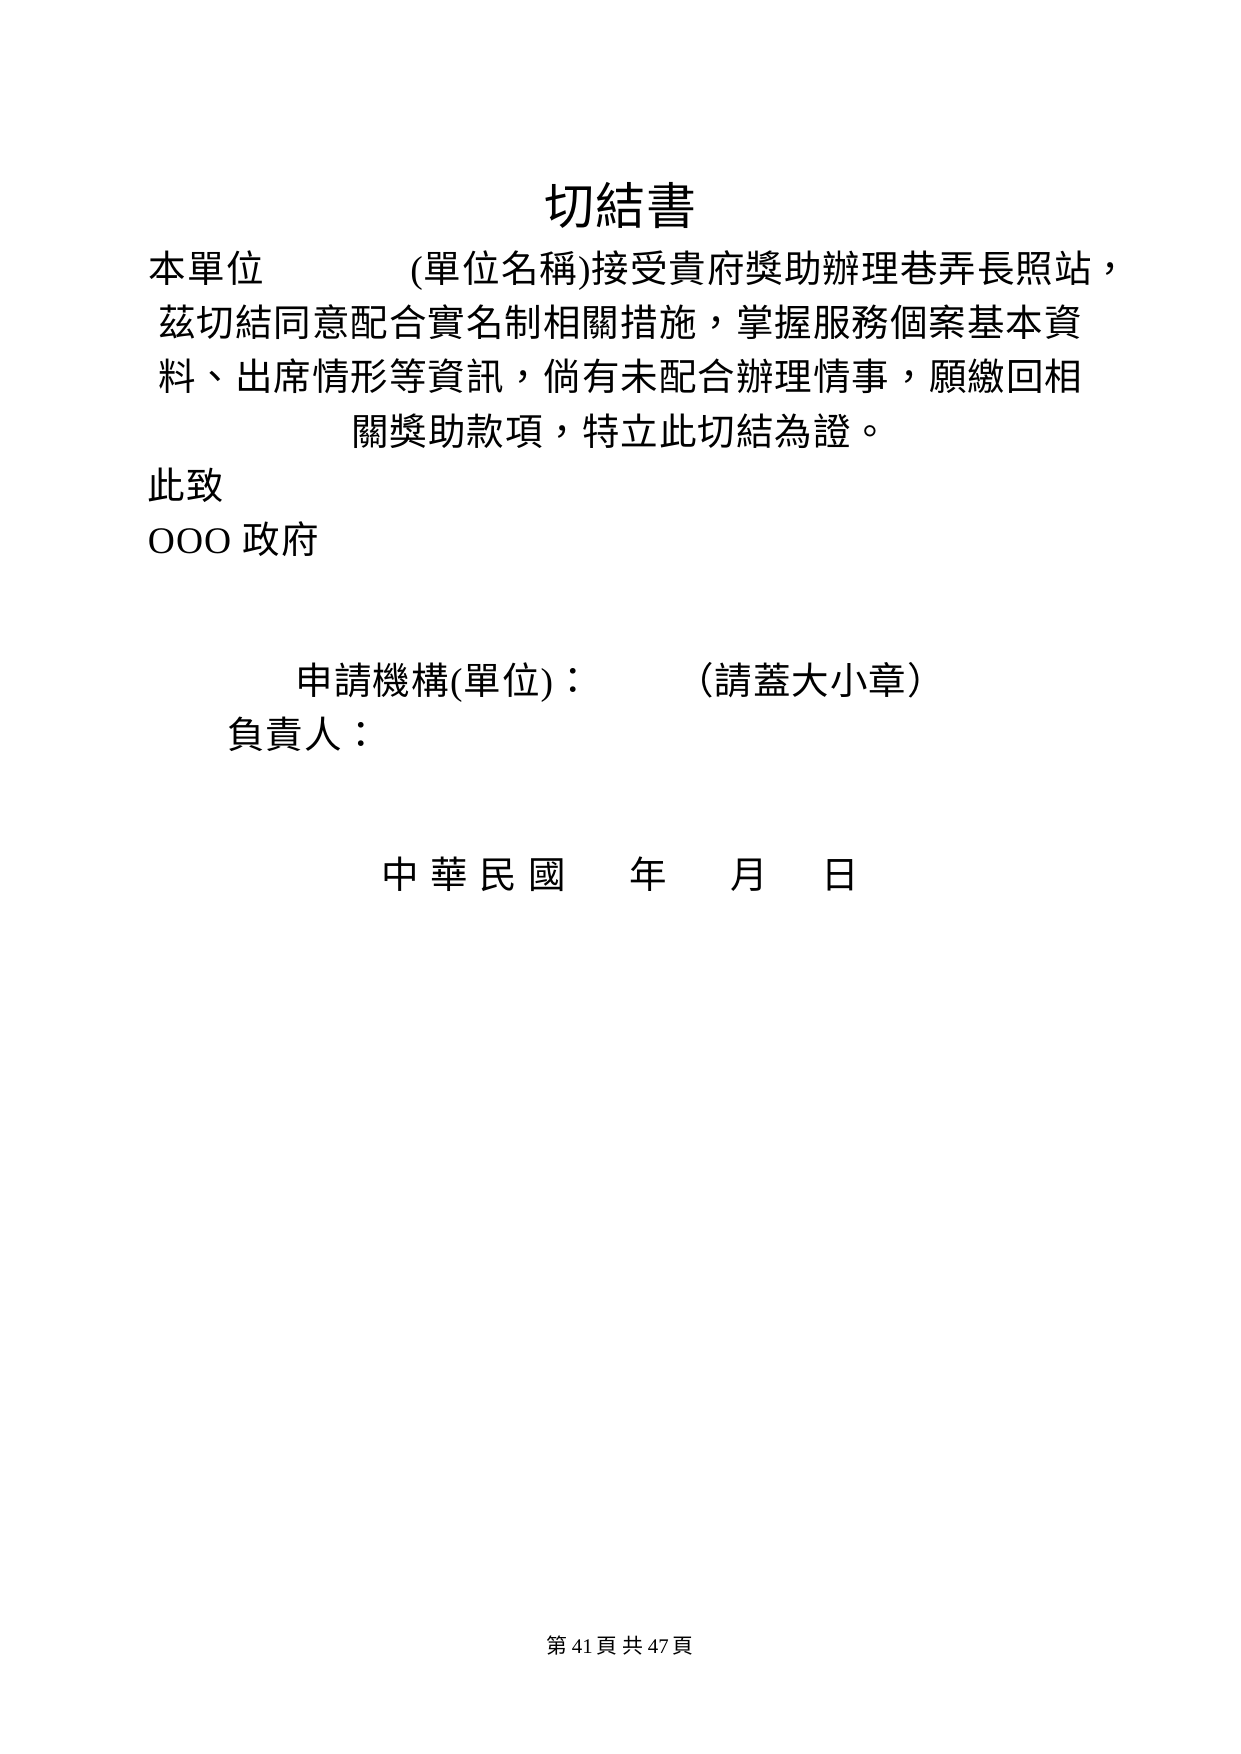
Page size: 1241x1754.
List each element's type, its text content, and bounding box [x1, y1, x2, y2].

text 中 華 民 國 年 月 日 [148, 845, 1092, 900]
text 負責人： [148, 705, 1092, 759]
text OOO 政府 [148, 510, 1092, 564]
text 切結書 [148, 166, 1092, 239]
text 本單位 (單位名稱)接受貴府獎助辦理巷弄長照站，茲切結同意配合實名制相關措施，掌握服務個案基本資料、出席情形等資訊，倘有未配合辦理情事，願繳回相關獎助款項，特立此切結為證。 [148, 239, 1092, 456]
text 申請機構(單位)： （請蓋大小章） [148, 651, 1092, 705]
text 此致 [148, 456, 1092, 510]
